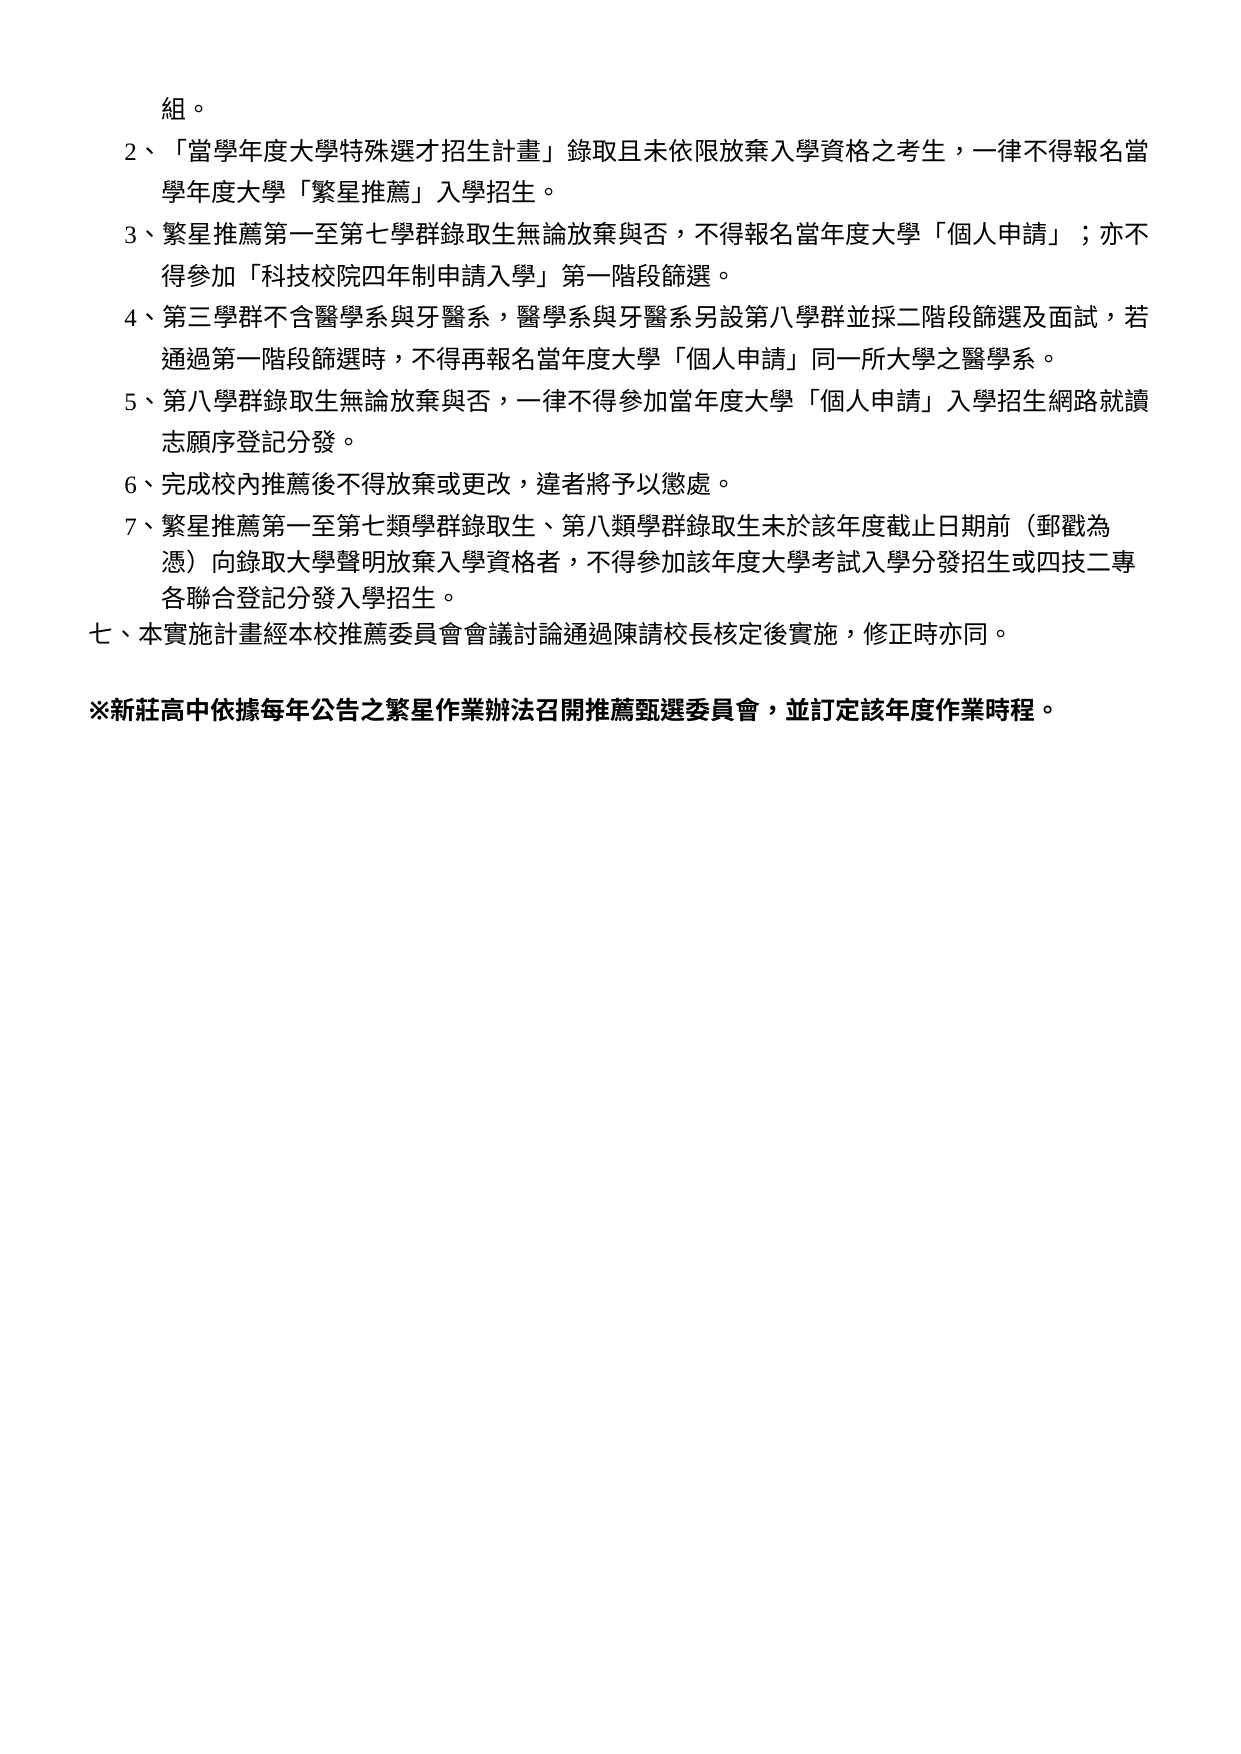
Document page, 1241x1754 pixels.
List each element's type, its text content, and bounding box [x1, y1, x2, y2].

text 4、第三學群不含醫學系與牙醫系，醫學系與牙醫系另設第八學群並採二階段篩選及面試，若通過第一階段篩選時，不得再報名當年度大學「個人申請」同一所大學之醫學系。 [124, 298, 1152, 376]
text 7、繁星推薦第一至第七類學群錄取生、第八類學群錄取生未於該年度截止日期前（郵戳為憑）向錄取大學聲明放棄入學資格者，不得參加該年度大學考試入學分發招生或四技二專各聯合登記分發入學招生。 [124, 506, 1152, 615]
text 七、本實施計畫經本校推薦委員會會議討論通過陳請校長核定後實施，修正時亦同。 [89, 615, 1152, 651]
text 3、繁星推薦第一至第七學群錄取生無論放棄與否，不得報名當年度大學「個人申請」；亦不得參加「科技校院四年制申請入學」第一階段篩選。 [124, 214, 1152, 292]
text 5、第八學群錄取生無論放棄與否，一律不得參加當年度大學「個人申請」入學招生網路就讀志願序登記分發。 [124, 381, 1152, 459]
text 6、完成校內推薦後不得放棄或更改，違者將予以懲處。 [124, 464, 1152, 501]
text ※新莊高中依據每年公告之繁星作業辦法召開推薦甄選委員會，並訂定該年度作業時程。 [89, 689, 1152, 727]
text 2、「當學年度大學特殊選才招生計畫」錄取且未依限放棄入學資格之考生，一律不得報名當學年度大學「繁星推薦」入學招生。 [124, 131, 1152, 209]
text 組。 [124, 89, 1152, 126]
